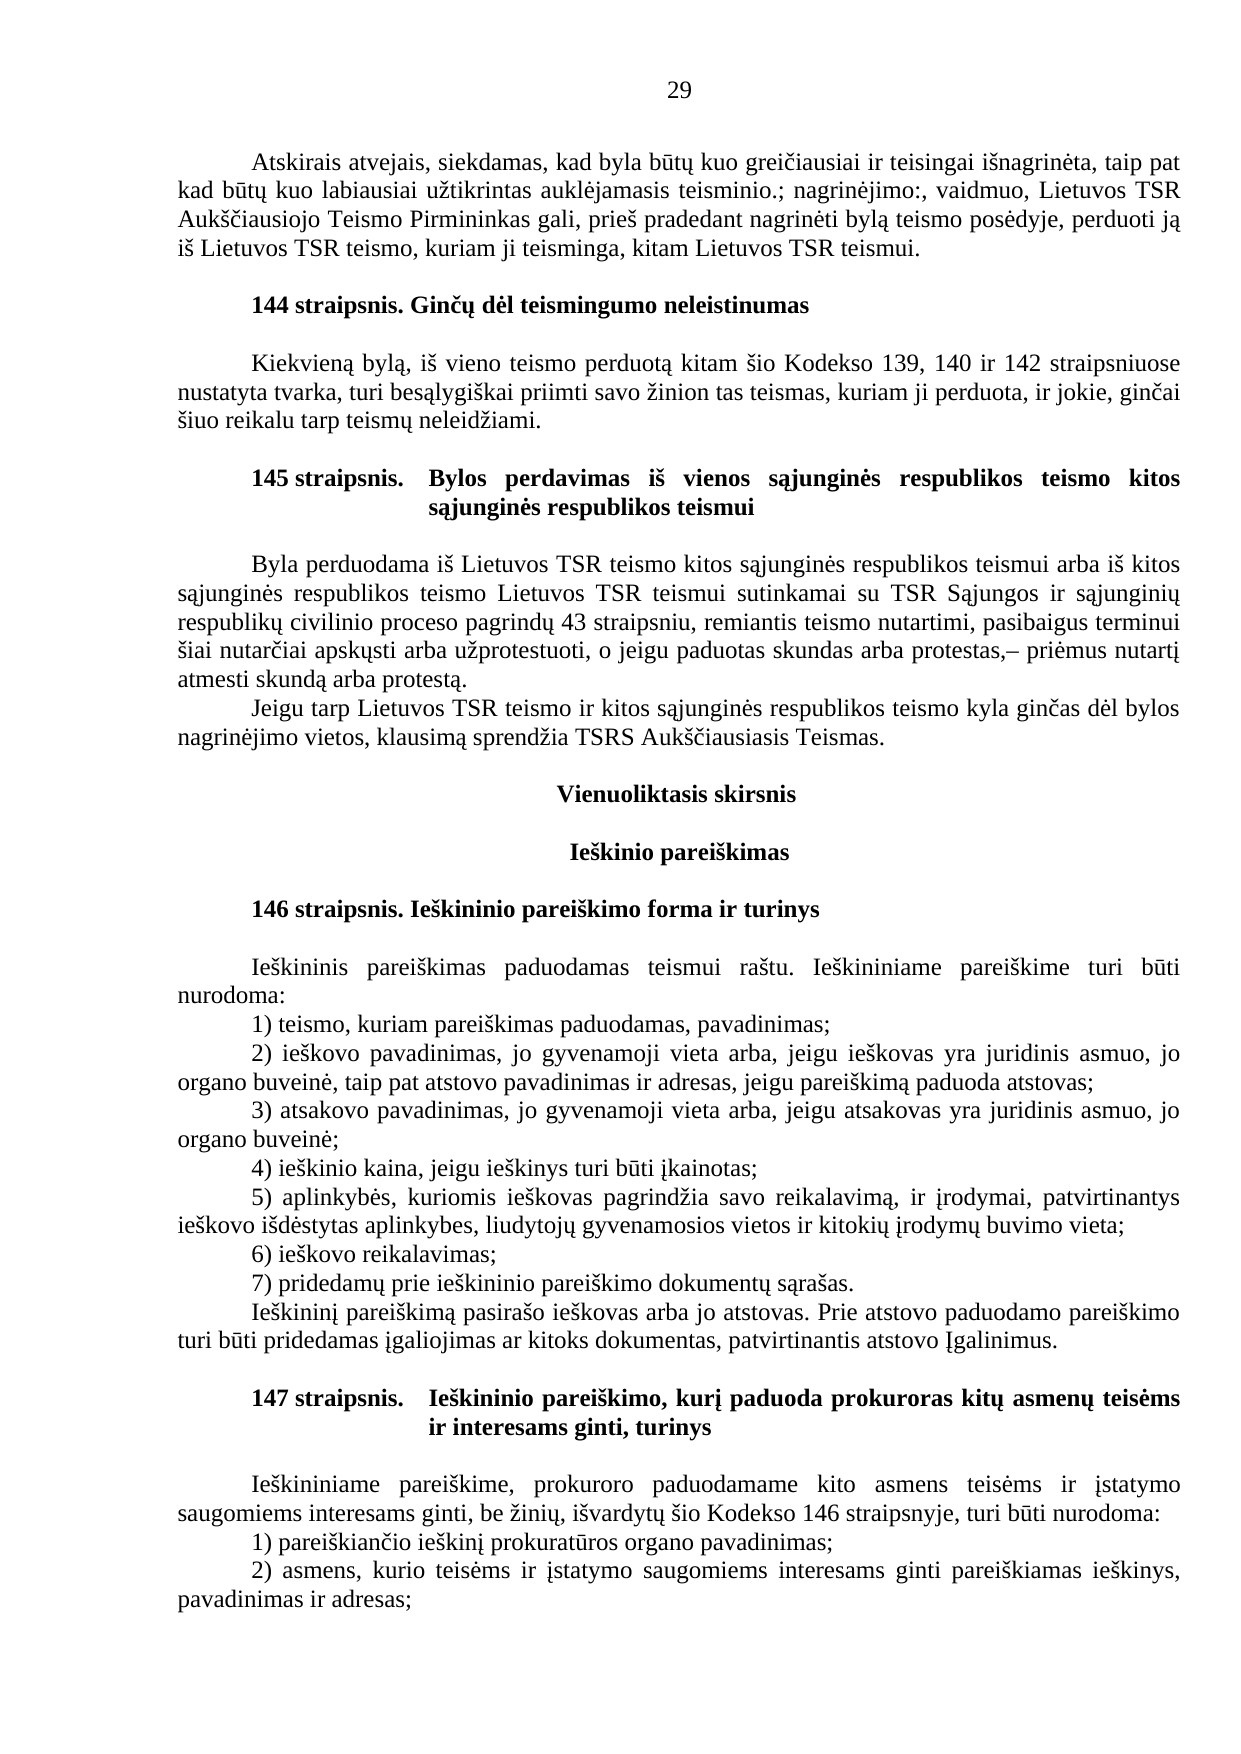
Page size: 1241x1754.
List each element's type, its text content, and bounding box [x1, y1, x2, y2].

text Ieškininis pareiškimas paduodamas teismui raštu. Ieškininiame pareiškime turi būti nurodoma: [177, 952, 1181, 1009]
text 2) asmens, kurio teisėms ir įstatymo saugomiems interesams ginti pareiškiamas ieškinys, pavadinimas ir adresas; [177, 1556, 1181, 1613]
text Vienuoliktasis skirsnis [177, 779, 1181, 808]
text Ieškininiame pareiškime, prokuroro paduodamame kito asmens teisėms ir įstatymo saugomiems interesams ginti, be žinių, išvardytų šio Kodekso 146 straipsnyje, turi būti nurodoma: [177, 1469, 1181, 1527]
text 6) ieškovo reikalavimas; [177, 1239, 1181, 1268]
text Kiekvieną bylą, iš vieno teismo perduotą kitam šio Kodekso 139, 140 ir 142 straipsniuose nustatyta tvarka, turi besąlygiškai priimti savo žinion tas teismas, kuriam ji perduota, ir jokie, ginčai šiuo reikalu tarp teismų neleidžiami. [177, 348, 1181, 434]
text 146 straipsnis. Ieškininio pareiškimo forma ir turinys [251, 894, 1181, 923]
text 7) pridedamų prie ieškininio pareiškimo dokumentų sąrašas. [177, 1268, 1181, 1297]
text 1) teismo, kuriam pareiškimas paduodamas, pavadinimas; [177, 1009, 1181, 1038]
text Jeigu tarp Lietuvos TSR teismo ir kitos sąjunginės respublikos teismo kyla ginčas dėl bylos nagrinėjimo vietos, klausimą sprendžia TSRS Aukščiausiasis Teismas. [177, 693, 1181, 751]
text 5) aplinkybės, kuriomis ieškovas pagrindžia savo reikalavimą, ir įrodymai, patvirtinantys ieškovo išdėstytas aplinkybes, liudytojų gyvenamosios vietos ir kitokių įrodymų buvimo vieta; [177, 1182, 1181, 1239]
text Ieškinio pareiškimas [177, 837, 1181, 866]
text Ieškininį pareiškimą pasirašo ieškovas arba jo atstovas. Prie atstovo paduodamo pareiškimo turi būti pridedamas įgaliojimas ar kitoks dokumentas, patvirtinantis atstovo Įgalinimus. [177, 1297, 1181, 1354]
text 145 straipsnis. Bylos perdavimas iš vienos sąjunginės respublikos teismo kitos sąjunginės respublikos teismui [251, 463, 1181, 521]
text 1) pareiškiančio ieškinį prokuratūros organo pavadinimas; [177, 1527, 1181, 1556]
text Byla perduodama iš Lietuvos TSR teismo kitos sąjunginės respublikos teismui arba iš kitos sąjunginės respublikos teismo Lietuvos TSR teismui sutinkamai su TSR Sąjungos ir sąjunginių respublikų civilinio proceso pagrindų 43 straipsniu, remiantis teismo nutartimi, pasibaigus terminui šiai nutarčiai apskųsti arba užprotestuoti, o jeigu paduotas skundas arba protestas,– priėmus nutartį atmesti skundą arba protestą. [177, 549, 1181, 693]
text 147 straipsnis. Ieškininio pareiškimo, kurį paduoda prokuroras kitų asmenų teisėms ir interesams ginti, turinys [251, 1383, 1181, 1441]
text 2) ieškovo pavadinimas, jo gyvenamoji vieta arba, jeigu ieškovas yra juridinis asmuo, jo organo buveinė, taip pat atstovo pavadinimas ir adresas, jeigu pareiškimą paduoda atstovas; [177, 1038, 1181, 1096]
text 4) ieškinio kaina, jeigu ieškinys turi būti įkainotas; [177, 1153, 1181, 1182]
text 3) atsakovo pavadinimas, jo gyvenamoji vieta arba, jeigu atsakovas yra juridinis asmuo, jo organo buveinė; [177, 1096, 1181, 1153]
text 144 straipsnis. Ginčų dėl teismingumo neleistinumas [251, 291, 1181, 319]
text Atskirais atvejais, siekdamas, kad byla būtų kuo greičiausiai ir teisingai išnagrinėta, taip pat kad būtų kuo labiausiai užtikrintas auklėjamasis teisminio.; nagrinėjimo:, vaidmuo, Lietuvos TSR Aukščiausiojo Teismo Pirmininkas gali, prieš pradedant nagrinėti bylą teismo posėdyje, perduoti ją iš Lietuvos TSR teismo, kuriam ji teisminga, kitam Lietuvos TSR teismui. [177, 147, 1181, 262]
